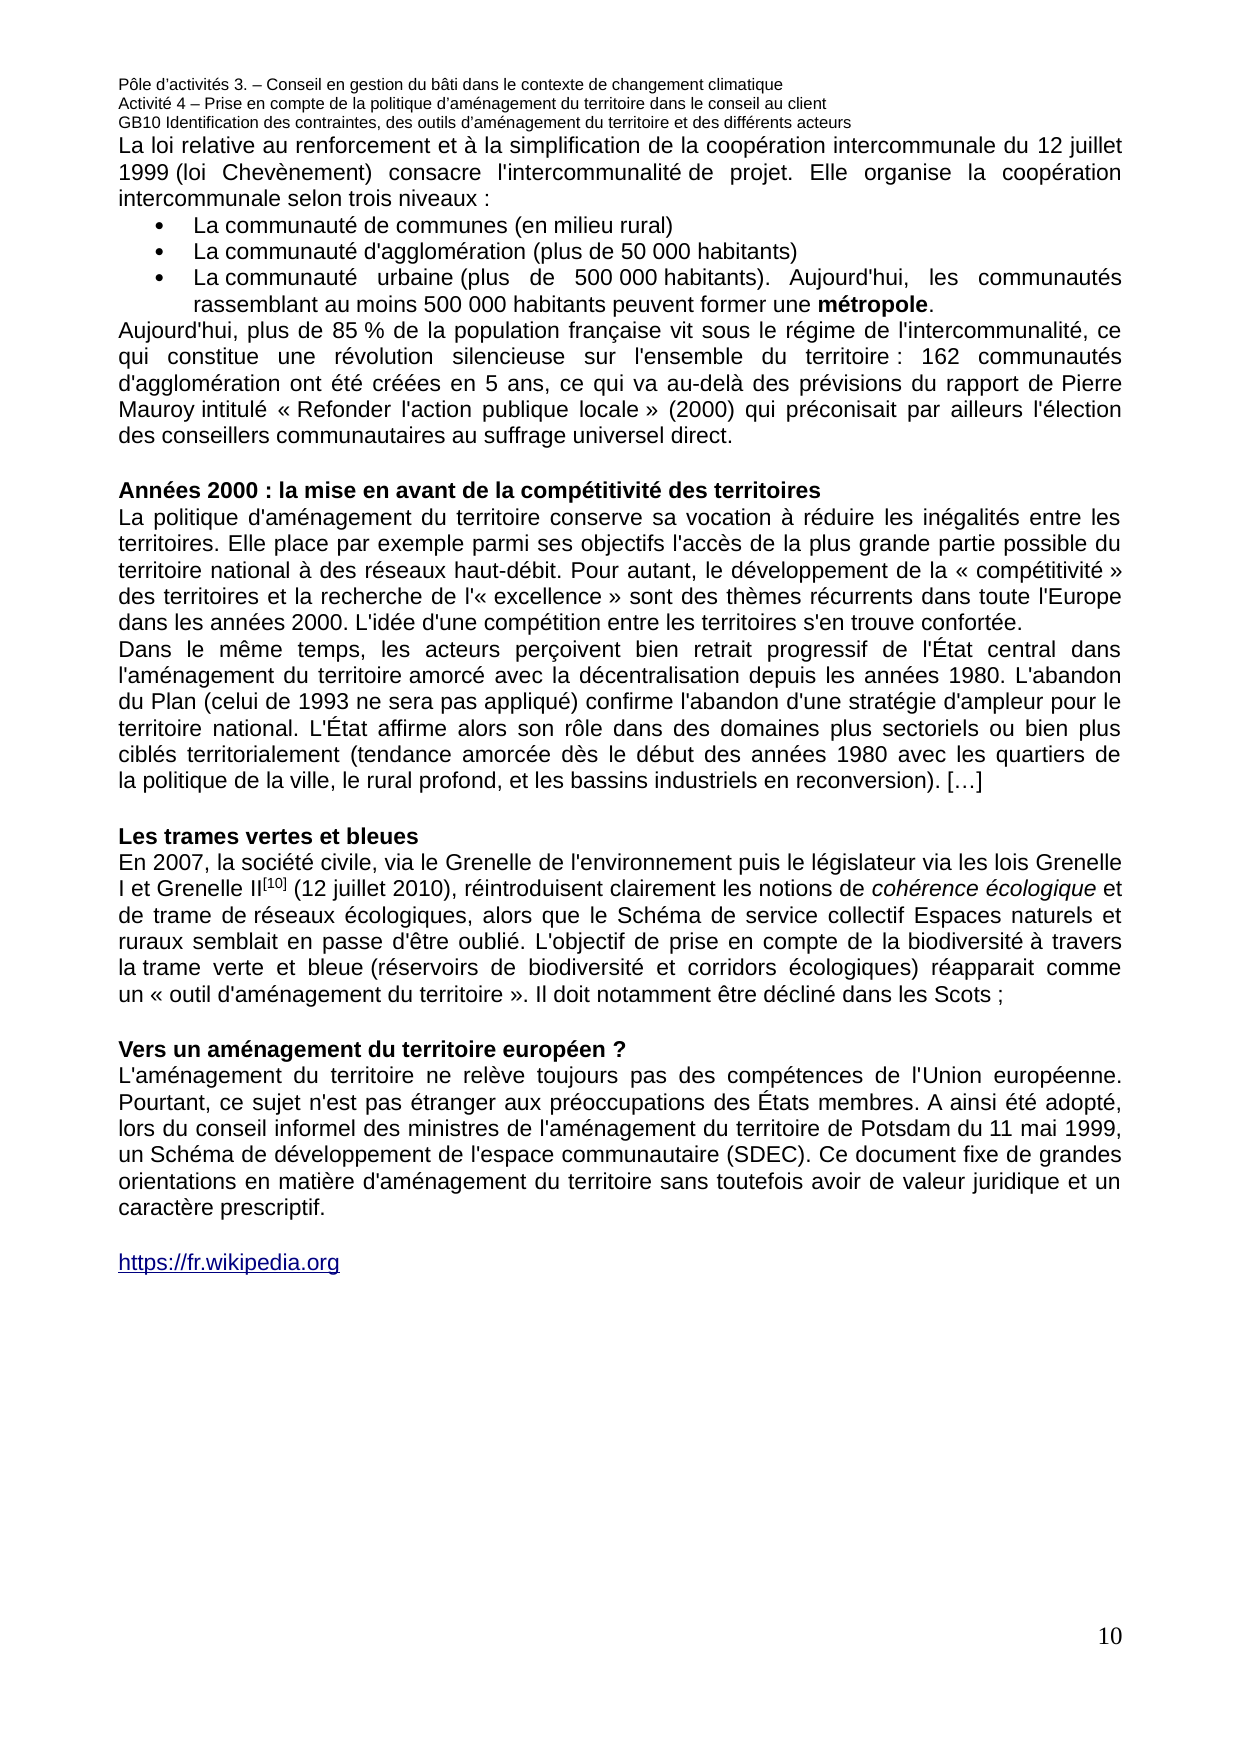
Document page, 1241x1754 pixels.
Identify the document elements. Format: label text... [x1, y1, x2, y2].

text La loi relative au renforcement et à la simplification de la coopération intercommunale du 12 juillet 1999 (loi Chevènement) consacre l'intercommunalité de projet. Elle organise la coopération intercommunale selon trois niveaux : [118, 132, 1122, 212]
list La communauté urbaine (plus de 500 000 habitants). Aujourd'hui, les communautés rassemblant au moins 500 000 habitants peuvent former une métropole. [156, 264, 1122, 317]
text La politique d'aménagement du territoire conserve sa vocation à réduire les inégalités entre les territoires. Elle place par exemple parmi ses objectifs l'accès de la plus grande partie possible du territoire national à des réseaux haut-débit. Pour autant, le développement de la « compétitivité » des territoires et la recherche de l'« excellence » sont des thèmes récurrents dans toute l'Europe dans les années 2000. L'idée d'une compétition entre les territoires s'en trouve confortée. [118, 504, 1122, 636]
text https://fr.wikipedia.org [118, 1249, 1122, 1276]
text Années 2000 : la mise en avant de la compétitivité des territoires [118, 477, 1122, 504]
text Aujourd'hui, plus de 85 % de la population française vit sous le régime de l'intercommunalité, ce qui constitue une révolution silencieuse sur l'ensemble du territoire : 162 communautés d'agglomération ont été créées en 5 ans, ce qui va au-delà des prévisions du rapport de Pierre Mauroy intitulé « Refonder l'action publique locale » (2000) qui préconisait par ailleurs l'élection des conseillers communautaires au suffrage universel direct. [118, 317, 1122, 449]
text Les trames vertes et bleues [118, 823, 1122, 849]
text L'aménagement du territoire ne relève toujours pas des compétences de l'Union européenne. Pourtant, ce sujet n'est pas étranger aux préoccupations des États membres. A ainsi été adopté, lors du conseil informel des ministres de l'aménagement du territoire de Potsdam du 11 mai 1999, un Schéma de développement de l'espace communautaire (SDEC). Ce document fixe de grandes orientations en matière d'aménagement du territoire sans toutefois avoir de valeur juridique et un caractère prescriptif. [118, 1062, 1122, 1220]
list La communauté d'agglomération (plus de 50 000 habitants) [156, 238, 1122, 264]
text Dans le même temps, les acteurs perçoivent bien retrait progressif de l'État central dans l'aménagement du territoire amorcé avec la décentralisation depuis les années 1980. L'abandon du Plan (celui de 1993 ne sera pas appliqué) confirme l'abandon d'une stratégie d'ampleur pour le territoire national. L'État affirme alors son rôle dans des domaines plus sectoriels ou bien plus ciblés territorialement (tendance amorcée dès le début des années 1980 avec les quartiers de la politique de la ville, le rural profond, et les bassins industriels en reconversion). […] [118, 636, 1122, 794]
text En 2007, la société civile, via le Grenelle de l'environnement puis le législateur via les lois Grenelle I et Grenelle II[10] (12 juillet 2010), réintroduisent clairement les notions de cohérence écologique et de trame de réseaux écologiques, alors que le Schéma de service collectif Espaces naturels et ruraux semblait en passe d'être oublié. L'objectif de prise en compte de la biodiversité à travers la trame verte et bleue (réservoirs de biodiversité et corridors écologiques) réapparait comme un « outil d'aménagement du territoire ». Il doit notamment être décliné dans les Scots ; [118, 849, 1122, 1007]
list La communauté de communes (en milieu rural) [156, 212, 1122, 238]
text Vers un aménagement du territoire européen ? [118, 1036, 1122, 1062]
